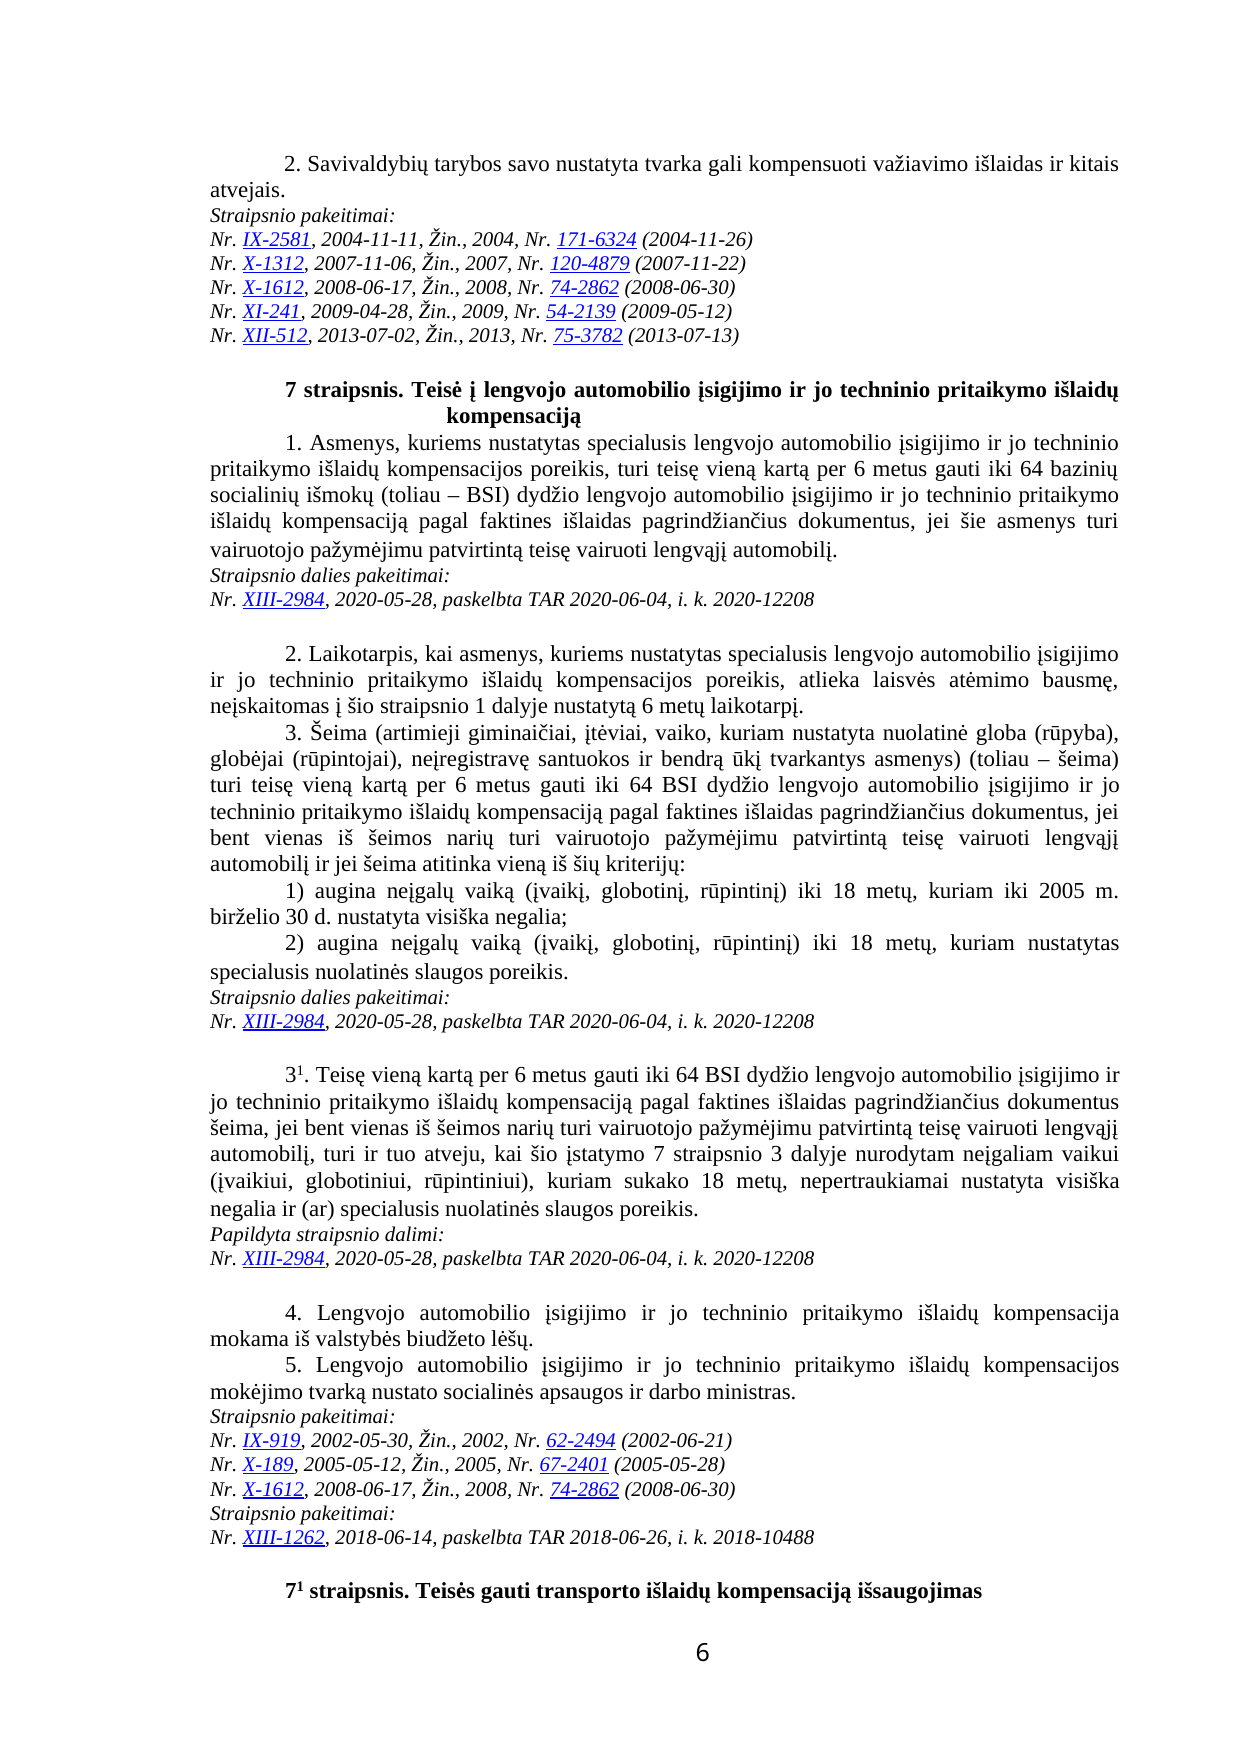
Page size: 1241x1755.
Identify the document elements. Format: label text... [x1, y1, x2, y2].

text 7 straipsnis. Teisė į lengvojo automobilio įsigijimo ir jo techninio pritaikymo išlaidų kompensaciją [285, 376, 1120, 428]
text 71 straipsnis. Teisės gauti transporto išlaidų kompensaciją išsaugojimas [210, 1577, 1120, 1604]
text Straipsnio dalies pakeitimai: [210, 563, 1120, 587]
text 3. Šeima (artimieji giminaičiai, įtėviai, vaiko, kuriam nustatyta nuolatinė globa (rūpyba), globėjai (rūpintojai), neįregistravę santuokos ir bendrą ūkį tvarkantys asmenys) (toliau – šeima) turi teisę vieną kartą per 6 metus gauti iki 64 BSI dydžio lengvojo automobilio įsigijimo ir jo techninio pritaikymo išlaidų kompensaciją pagal faktines išlaidas pagrindžiančius dokumentus, jei bent vienas iš šeimos narių turi vairuotojo pažymėjimu patvirtintą teisę vairuoti lengvąjį automobilį ir jei šeima atitinka vieną iš šių kriterijų: [210, 719, 1120, 877]
text 2. Savivaldybių tarybos savo nustatyta tvarka gali kompensuoti važiavimo išlaidas ir kitais atvejais. [210, 150, 1120, 203]
text Straipsnio pakeitimai: [210, 1501, 1120, 1524]
text Nr. XI-241, 2009-04-28, Žin., 2009, Nr. 54-2139 (2009-05-12) [210, 299, 1120, 323]
text Nr. IX-2581, 2004-11-11, Žin., 2004, Nr. 171-6324 (2004-11-26) [210, 227, 1120, 251]
text Nr. X-189, 2005-05-12, Žin., 2005, Nr. 67-2401 (2005-05-28) [210, 1452, 1120, 1476]
text Straipsnio pakeitimai: [210, 203, 1120, 227]
text Nr. XIII-2984, 2020-05-28, paskelbta TAR 2020-06-04, i. k. 2020-12208 [210, 1009, 1120, 1033]
text Nr. X-1312, 2007-11-06, Žin., 2007, Nr. 120-4879 (2007-11-22) [210, 251, 1120, 275]
text Nr. XIII-2984, 2020-05-28, paskelbta TAR 2020-06-04, i. k. 2020-12208 [210, 587, 1120, 611]
text 1) augina neįgalų vaiką (įvaikį, globotinį, rūpintinį) iki 18 metų, kuriam iki 2005 m. birželio 30 d. nustatyta visiška negalia; [210, 877, 1120, 929]
text Nr. X-1612, 2008-06-17, Žin., 2008, Nr. 74-2862 (2008-06-30) [210, 1476, 1120, 1501]
text Straipsnio pakeitimai: [210, 1404, 1120, 1428]
text 31. Teisę vieną kartą per 6 metus gauti iki 64 BSI dydžio lengvojo automobilio įsigijimo ir jo techninio pritaikymo išlaidų kompensaciją pagal faktines išlaidas pagrindžiančius dokumentus šeima, jei bent vienas iš šeimos narių turi vairuotojo pažymėjimu patvirtintą teisę vairuoti lengvąjį automobilį, turi ir tuo atveju, kai šio įstatymo 7 straipsnio 3 dalyje nurodytam neįgaliam vaikui (įvaikiui, globotiniui, rūpintiniui), kuriam sukako 18 metų, nepertraukiamai nustatyta visiška negalia ir (ar) specialusis nuolatinės slaugos poreikis. [210, 1061, 1120, 1222]
text 2. Laikotarpis, kai asmenys, kuriems nustatytas specialusis lengvojo automobilio įsigijimo ir jo techninio pritaikymo išlaidų kompensacijos poreikis, atlieka laisvės atėmimo bausmę, neįskaitomas į šio straipsnio 1 dalyje nustatytą 6 metų laikotarpį. [210, 639, 1120, 719]
text 4. Lengvojo automobilio įsigijimo ir jo techninio pritaikymo išlaidų kompensacija mokama iš valstybės biudžeto lėšų. [210, 1299, 1120, 1352]
text Nr. X-1612, 2008-06-17, Žin., 2008, Nr. 74-2862 (2008-06-30) [210, 275, 1120, 299]
text Nr. IX-919, 2002-05-30, Žin., 2002, Nr. 62-2494 (2002-06-21) [210, 1428, 1120, 1452]
text Nr. XIII-1262, 2018-06-14, paskelbta TAR 2018-06-26, i. k. 2018-10488 [210, 1524, 1120, 1549]
text Nr. XII-512, 2013-07-02, Žin., 2013, Nr. 75-3782 (2013-07-13) [210, 323, 1120, 347]
text 5. Lengvojo automobilio įsigijimo ir jo techninio pritaikymo išlaidų kompensacijos mokėjimo tvarką nustato socialinės apsaugos ir darbo ministras. [210, 1352, 1120, 1404]
text 1. Asmenys, kuriems nustatytas specialusis lengvojo automobilio įsigijimo ir jo techninio pritaikymo išlaidų kompensacijos poreikis, turi teisę vieną kartą per 6 metus gauti iki 64 bazinių socialinių išmokų (toliau – BSI) dydžio lengvojo automobilio įsigijimo ir jo techninio pritaikymo išlaidų kompensaciją pagal faktines išlaidas pagrindžiančius dokumentus, jei šie asmenys turi vairuotojo pažymėjimu patvirtintą teisę vairuoti lengvąjį automobilį. [210, 428, 1120, 563]
text 2) augina neįgalų vaiką (įvaikį, globotinį, rūpintinį) iki 18 metų, kuriam nustatytas specialusis nuolatinės slaugos poreikis. [210, 929, 1120, 984]
text Nr. XIII-2984, 2020-05-28, paskelbta TAR 2020-06-04, i. k. 2020-12208 [210, 1246, 1120, 1270]
text Straipsnio dalies pakeitimai: [210, 984, 1120, 1009]
text Papildyta straipsnio dalimi: [210, 1222, 1120, 1246]
